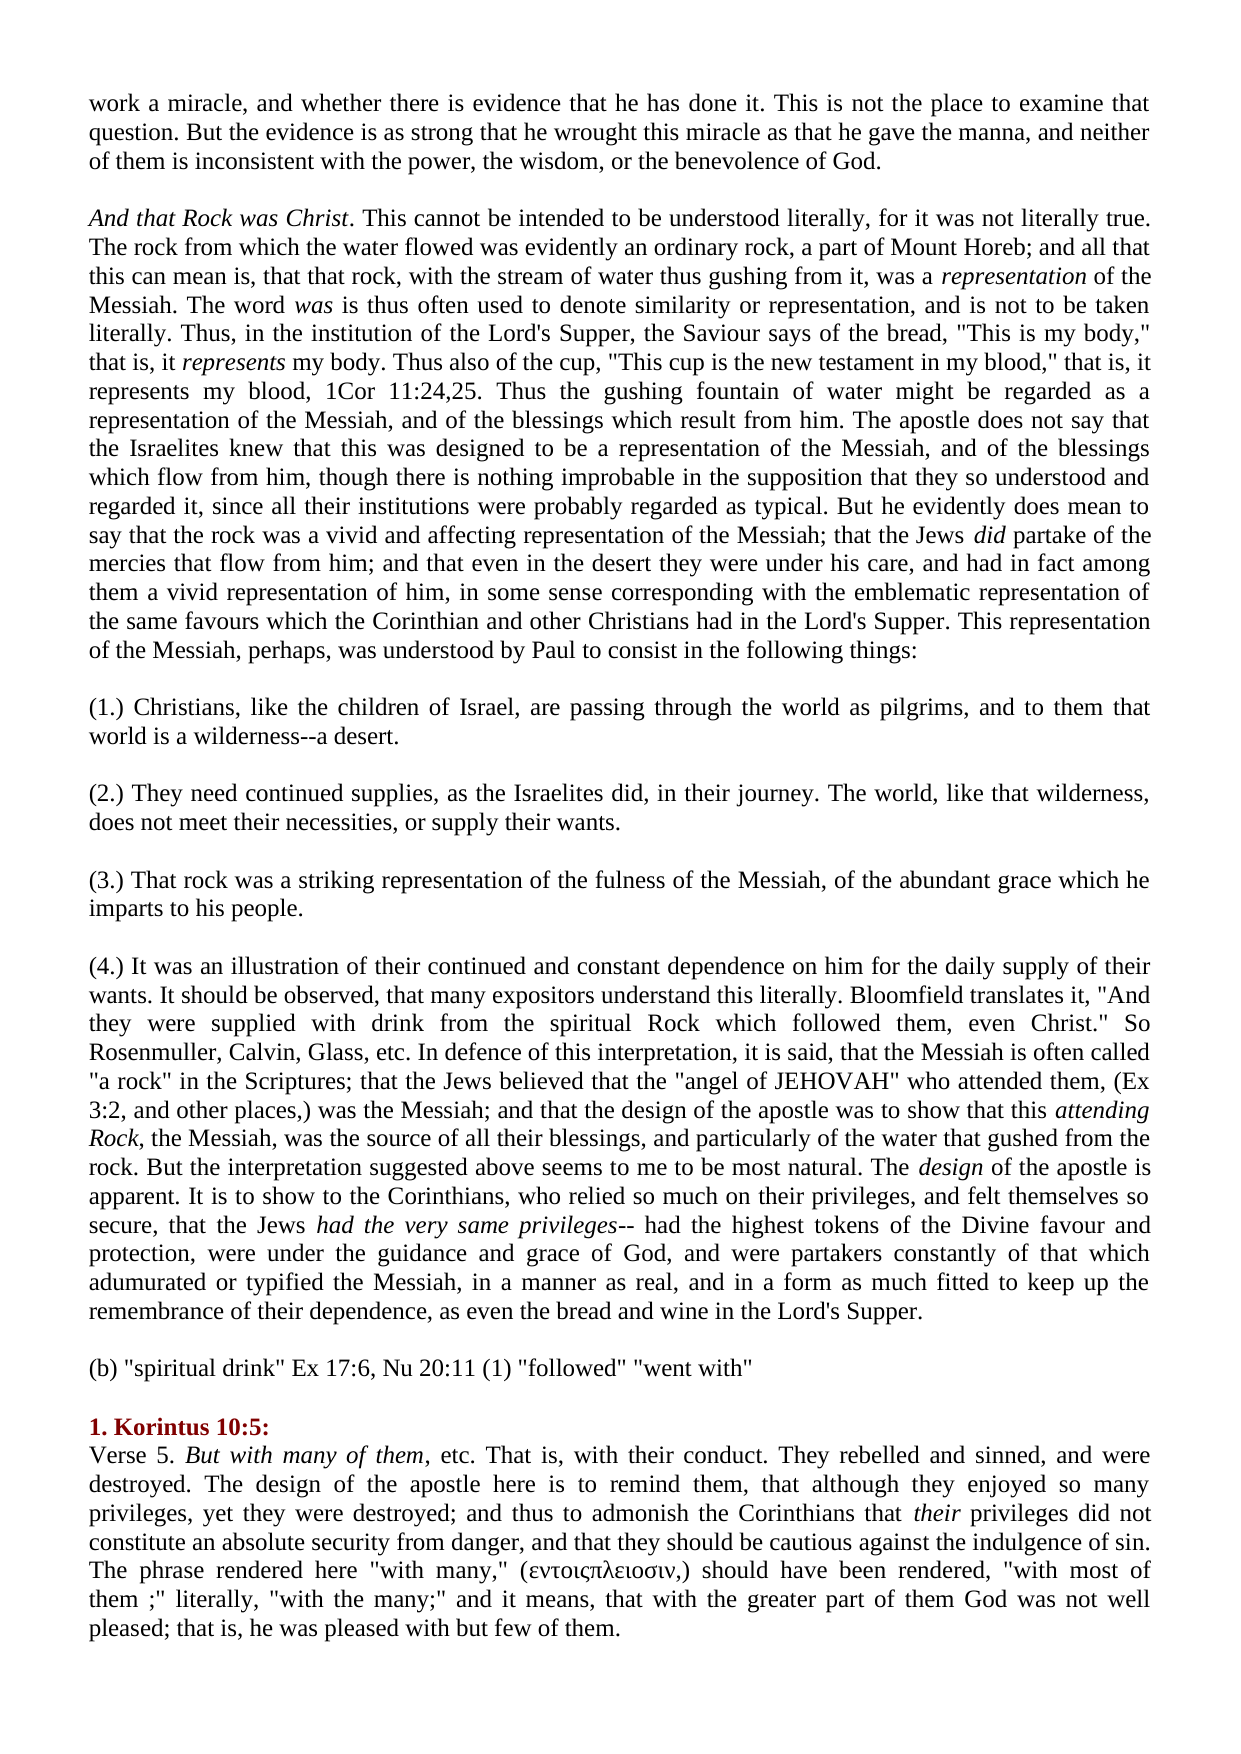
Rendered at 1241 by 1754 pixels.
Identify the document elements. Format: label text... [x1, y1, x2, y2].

text Verse 5. But with many of them, etc. That is, with their conduct. They rebelled and sinned, and were destroyed. The design of the apostle here is to remind them, that although they enjoyed so many privileges, yet they were destroyed; and thus to admonish the Corinthians that their privileges did not constitute an absolute security from danger, and that they should be cautious against the indulgence of sin. The phrase rendered here "with many," (εντοιςπλειοσιν,) should have been rendered, "with most of them ;" literally, "with the many;" and it means, that with the greater part of them God was not well pleased; that is, he was pleased with but few of them. [88, 1441, 1152, 1642]
text 1. Korintus 10:5: [88, 1412, 1152, 1441]
text work a miracle, and whether there is evidence that he has done it. This is not the place to examine that question. But the evidence is as strong that he wrought this miracle as that he gave the manna, and neither of them is inconsistent with the power, the wisdom, or the benevolence of God. And that Rock was Christ. This cannot be intended to be understood literally, for it was not literally true. The rock from which the water flowed was evidently an ordinary rock, a part of Mount Horeb; and all that this can mean is, that that rock, with the stream of water thus gushing from it, was a representation of the Messiah. The word was is thus often used to denote similarity or representation, and is not to be taken literally. Thus, in the institution of the Lord's Supper, the Saviour says of the bread, "This is my body," that is, it represents my body. Thus also of the cup, "This cup is the new testament in my blood," that is, it represents my blood, 1Cor 11:24,25. Thus the gushing fountain of water might be regarded as a representation of the Messiah, and of the blessings which result from him. The apostle does not say that the Israelites knew that this was designed to be a representation of the Messiah, and of the blessings which flow from him, though there is nothing improbable in the supposition that they so understood and regarded it, since all their institutions were probably regarded as typical. But he evidently does mean to say that the rock was a vivid and affecting representation of the Messiah; that the Jews did partake of the mercies that flow from him; and that even in the desert they were under his care, and had in fact among them a vivid representation of him, in some sense corresponding with the emblematic representation of the same favours which the Corinthian and other Christians had in the Lord's Supper. This representation of the Messiah, perhaps, was understood by Paul to consist in the following things: (1.) Christians, like the children of Israel, are passing through the world as pilgrims, and to them that world is a wilderness--a desert. (2.) They need continued supplies, as the Israelites did, in their journey. The world, like that wilderness, does not meet their necessities, or supply their wants. (3.) That rock was a striking representation of the fulness of the Messiah, of the abundant grace which he imparts to his people. (4.) It was an illustration of their continued and constant dependence on him for the daily supply of their wants. It should be observed, that many expositors understand this literally. Bloomfield translates it, "And they were supplied with drink from the spiritual Rock which followed them, even Christ." So Rosenmuller, Calvin, Glass, etc. In defence of this interpretation, it is said, that the Messiah is often called "a rock" in the Scriptures; that the Jews believed that the "angel of JEHOVAH" who attended them, (Ex 3:2, and other places,) was the Messiah; and that the design of the apostle was to show that this attending Rock, the Messiah, was the source of all their blessings, and particularly of the water that gushed from the rock. But the interpretation suggested above seems to me to be most natural. The design of the apostle is apparent. It is to show to the Corinthians, who relied so much on their privileges, and felt themselves so secure, that the Jews had the very same privileges-- had the highest tokens of the Divine favour and protection, were under the guidance and grace of God, and were partakers constantly of that which adumurated or typified the Messiah, in a manner as real, and in a form as much fitted to keep up the remembrance of their dependence, as even the bread and wine in the Lord's Supper. (b) "spiritual drink" Ex 17:6, Nu 20:11 (1) "followed" "went with" [88, 88, 1152, 1382]
